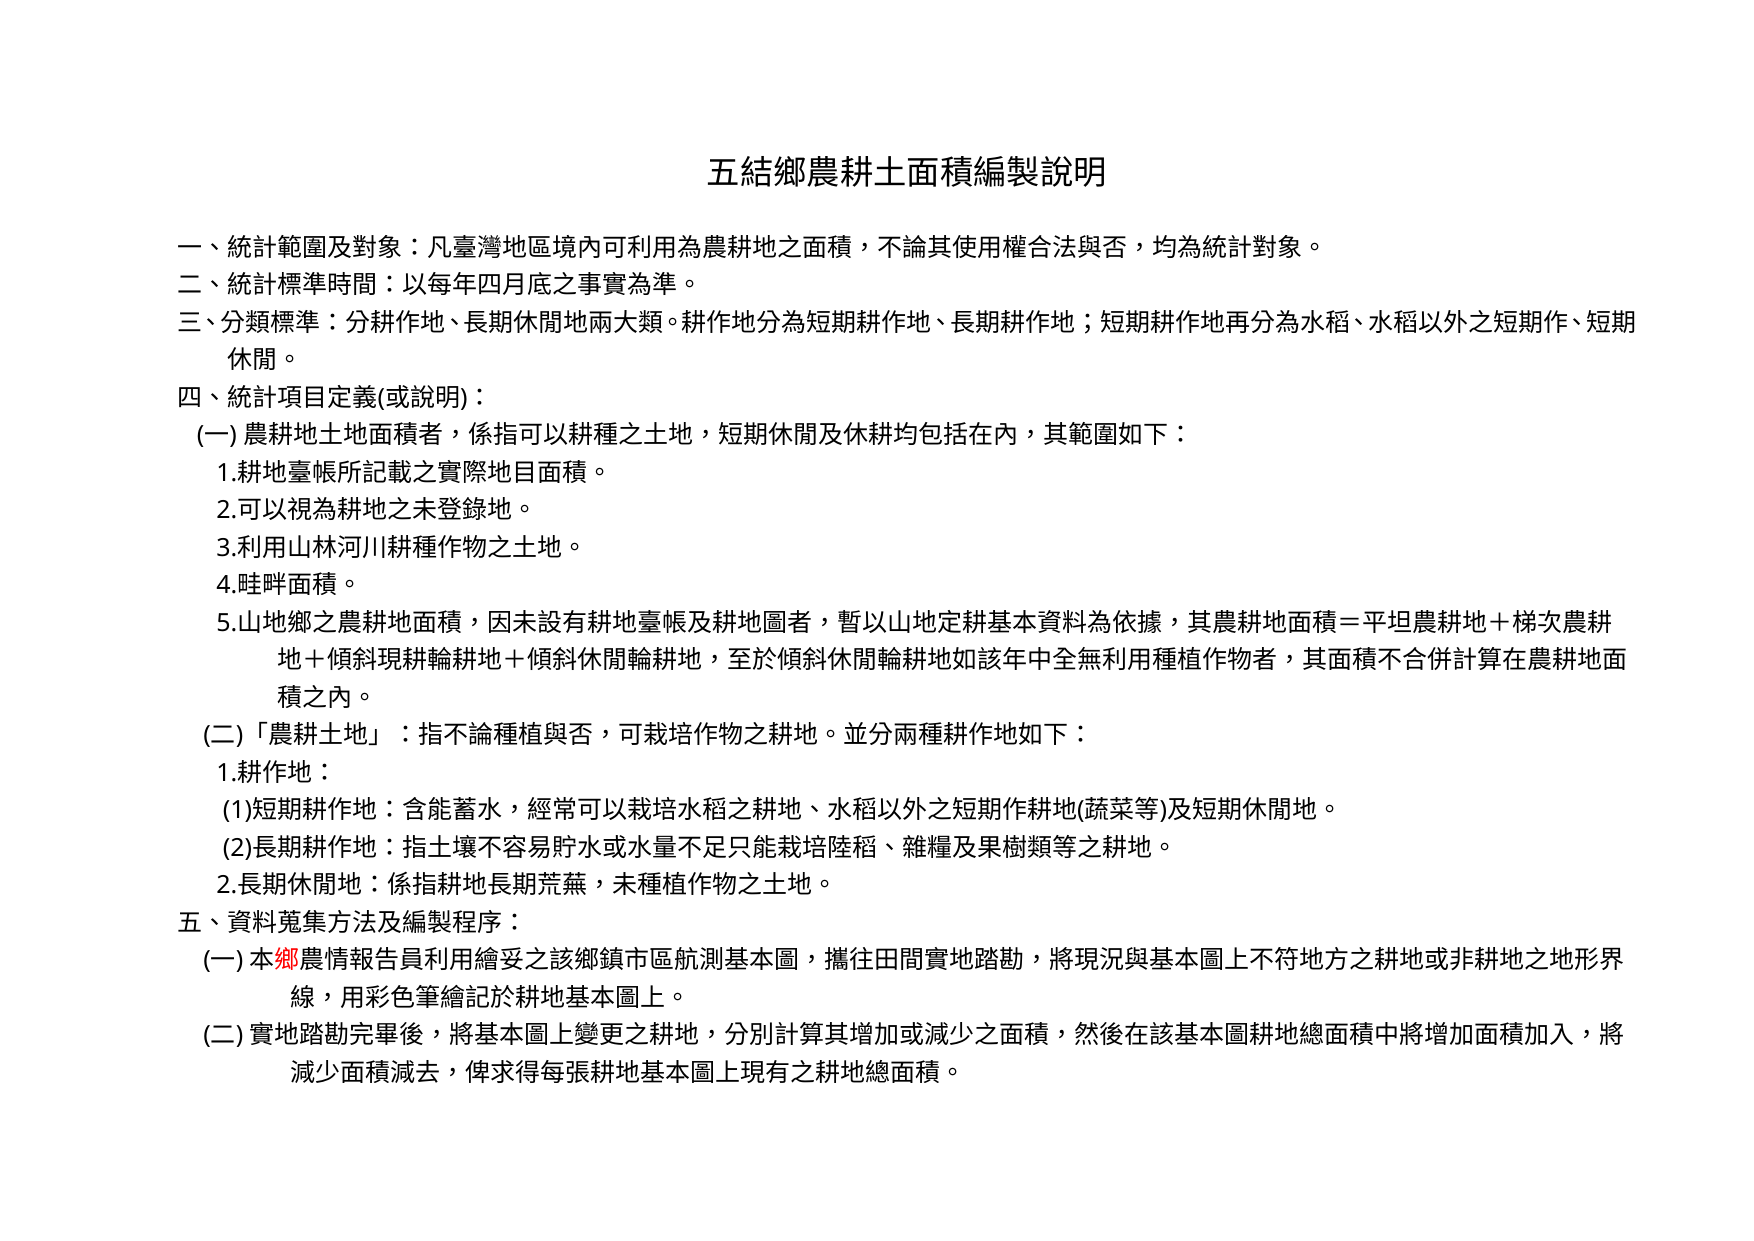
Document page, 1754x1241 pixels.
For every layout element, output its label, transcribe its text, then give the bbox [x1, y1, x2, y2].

text 一、統計範圍及對象：凡臺灣地區境內可利用為農耕地之面積，不論其使用權合法與否，均為統計對象。 [177, 226, 1636, 264]
text 2.長期休閒地：係指耕地長期荒蕪，未種植作物之土地。 [177, 864, 1636, 901]
text (一) 本鄉農情報告員利用繪妥之該鄉鎮市區航測基本圖，攜往田間實地踏勘，將現況與基本圖上不符地方之耕地或非耕地之地形界線，用彩色筆繪記於耕地基本圖上。 [177, 939, 1636, 1014]
text 五、資料蒐集方法及編製程序： [177, 901, 1636, 939]
text 5.山地鄉之農耕地面積，因未設有耕地臺帳及耕地圖者，暫以山地定耕基本資料為依據，其農耕地面積＝平坦農耕地＋梯次農耕地＋傾斜現耕輪耕地＋傾斜休閒輪耕地，至於傾斜休閒輪耕地如該年中全無利用種植作物者，其面積不合併計算在農耕地面積之內。 [177, 601, 1636, 714]
text 1.耕地臺帳所記載之實際地目面積。 [177, 451, 1636, 489]
text 2.可以視為耕地之未登錄地。 [177, 489, 1636, 526]
text 四、統計項目定義(或說明)： [177, 376, 1636, 414]
text 二、統計標準時間：以每年四月底之事實為準。 [177, 264, 1636, 301]
text 1.耕作地： [177, 751, 1636, 789]
text 4.畦畔面積。 [177, 564, 1636, 601]
text 五結鄉農耕土面積編製說明 [177, 133, 1636, 208]
text (一) 農耕地土地面積者，係指可以耕種之土地，短期休閒及休耕均包括在內，其範圍如下： [177, 414, 1636, 451]
text (1)短期耕作地：含能蓄水，經常可以栽培水稻之耕地、水稻以外之短期作耕地(蔬菜等)及短期休閒地。 [177, 789, 1636, 826]
text 三、分類標準：分耕作地、長期休閒地兩大類。耕作地分為短期耕作地、長期耕作地；短期耕作地再分為水稻、水稻以外之短期作、短期休閒。 [177, 301, 1636, 376]
text (二)「農耕土地」：指不論種植與否，可栽培作物之耕地。並分兩種耕作地如下： [177, 714, 1636, 751]
text (二) 實地踏勘完畢後，將基本圖上變更之耕地，分別計算其增加或減少之面積，然後在該基本圖耕地總面積中將增加面積加入，將減少面積減去，俾求得每張耕地基本圖上現有之耕地總面積。 [177, 1014, 1636, 1089]
text 3.利用山林河川耕種作物之土地。 [177, 526, 1636, 564]
text (2)長期耕作地：指土壤不容易貯水或水量不足只能栽培陸稻、雜糧及果樹類等之耕地。 [177, 826, 1636, 864]
